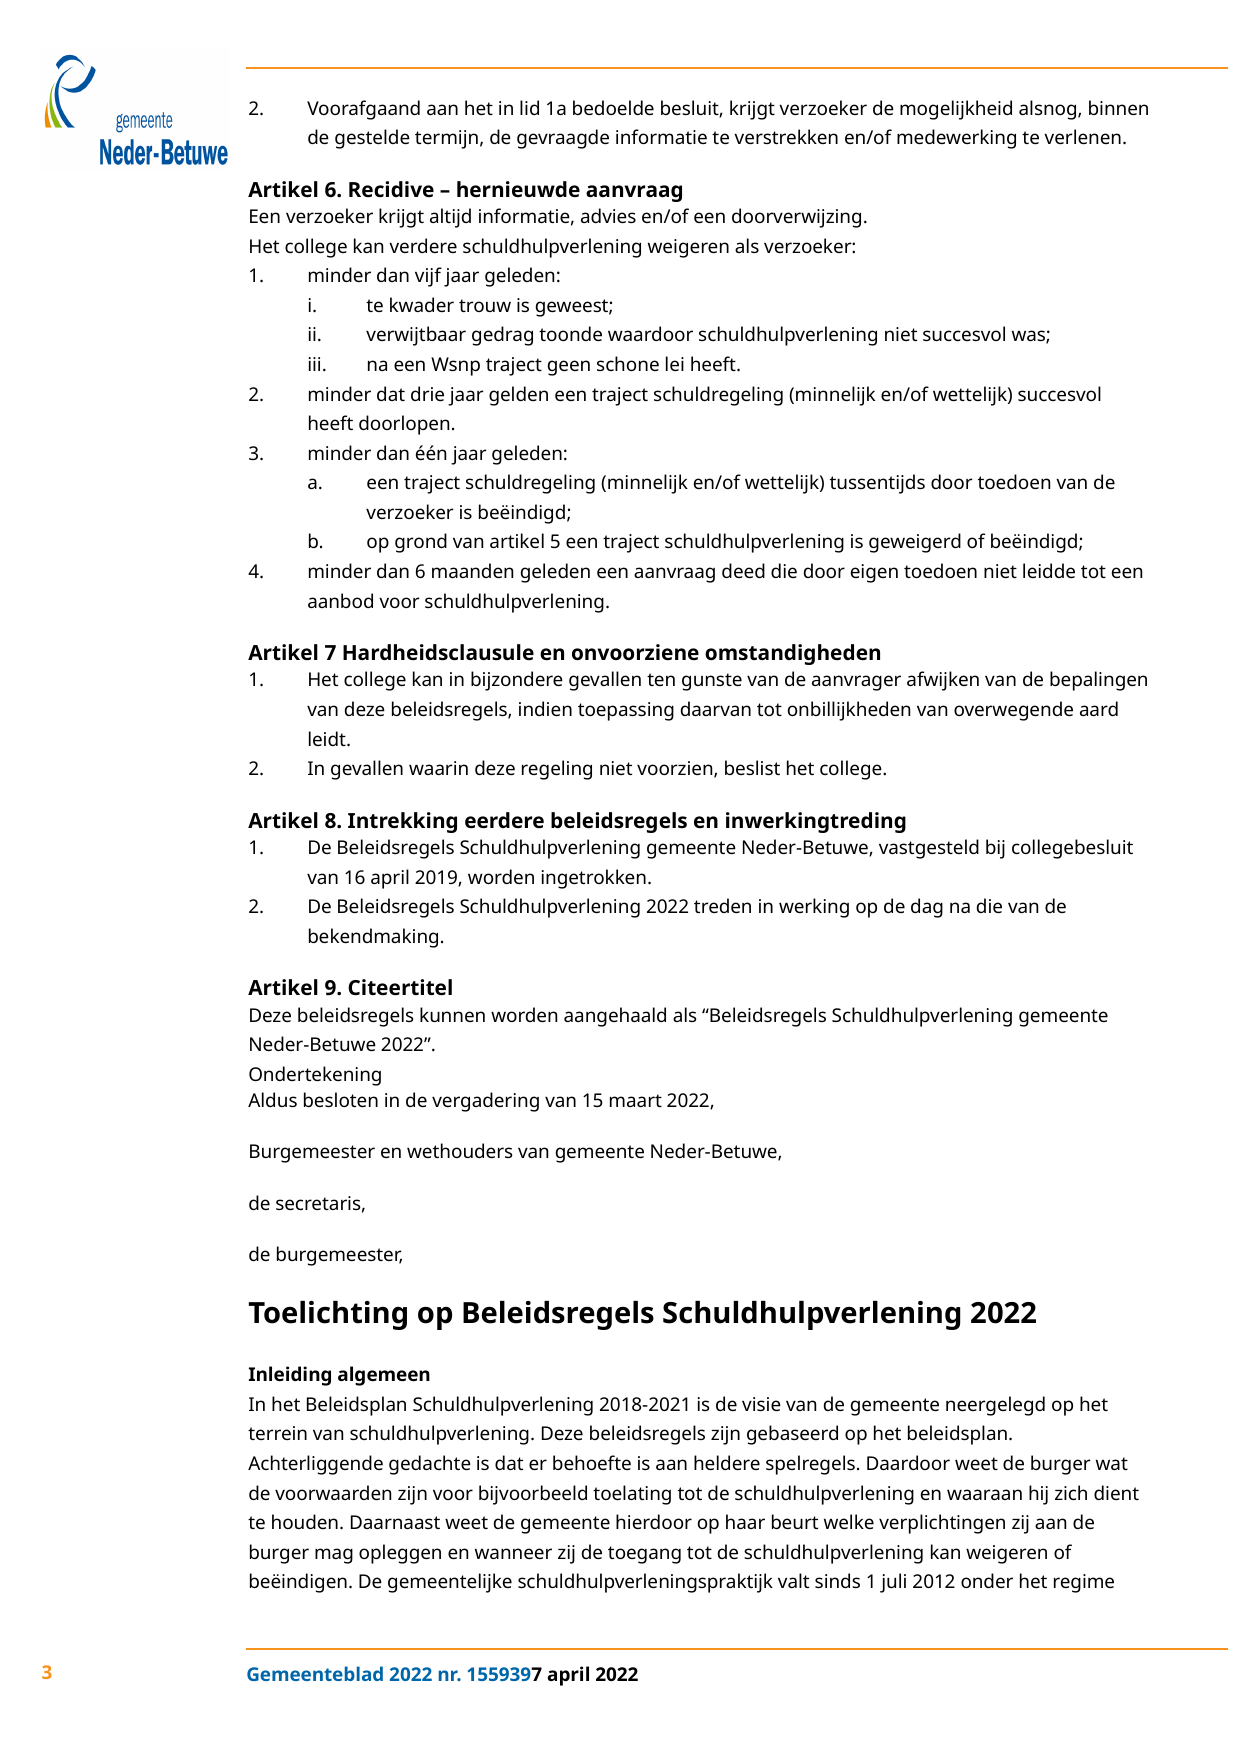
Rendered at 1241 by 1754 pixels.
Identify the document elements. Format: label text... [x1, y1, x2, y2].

text de secretaris, [248, 1190, 1152, 1215]
text Deze beleidsregels kunnen worden aangehaald als “Beleidsregels Schuldhulpverlening gemeente Neder-Betuwe 2022”. [248, 1002, 1152, 1057]
list minder dan vijf jaar geleden: [248, 262, 1152, 288]
list te kwader trouw is geweest; [307, 292, 1152, 318]
list De Beleidsregels Schuldhulpverlening gemeente Neder-Betuwe, vastgesteld bij collegebesluit van 16 april 2019, worden ingetrokken. [248, 834, 1152, 889]
list minder dat drie jaar gelden een traject schuldregeling (minnelijk en/of wettelijk) succesvol heeft doorlopen. [248, 381, 1152, 436]
list op grond van artikel 5 een traject schuldhulpverlening is geweigerd of beëindigd; [307, 529, 1152, 554]
text Inleiding algemeen [248, 1361, 1152, 1387]
list na een Wsnp traject geen schone lei heeft. [307, 351, 1152, 377]
list Het college kan in bijzondere gevallen ten gunste van de aanvrager afwijken van de bepalingen van deze beleidsregels, indien toepassing daarvan tot onbillijkheden van overwegende aard leidt. [248, 667, 1152, 752]
text Artikel 7 Hardheidsclausule en onvoorziene omstandigheden [248, 638, 1152, 667]
picture [41, 47, 231, 172]
text Aldus besloten in de vergadering van 15 maart 2022, [248, 1087, 1152, 1112]
list In gevallen waarin deze regeling niet voorzien, beslist het college. [248, 755, 1152, 781]
text Artikel 6. Recidive – hernieuwde aanvraag [248, 175, 1152, 203]
list Voorafgaand aan het in lid 1a bedoelde besluit, krijgt verzoeker de mogelijkheid alsnog, binnen de gestelde termijn, de gevraagde informatie te verstrekken en/of medewerking te verlenen. [248, 95, 1152, 150]
text Burgemeester en wethouders van gemeente Neder-Betuwe, [248, 1138, 1152, 1164]
text Ondertekening [248, 1061, 1152, 1087]
list minder dan één jaar geleden: [248, 440, 1152, 466]
list een traject schuldregeling (minnelijk en/of wettelijk) tussentijds door toedoen van de verzoeker is beëindigd; [307, 469, 1152, 525]
list verwijtbaar gedrag toonde waardoor schuldhulpverlening niet succesvol was; [307, 322, 1152, 347]
text Een verzoeker krijgt altijd informatie, advies en/of een doorverwijzing. [248, 203, 1152, 229]
text Artikel 8. Intrekking eerdere beleidsregels en inwerkingtreding [248, 806, 1152, 834]
text de burgemeester, [248, 1241, 1152, 1267]
list minder dan 6 maanden geleden een aanvraag deed die door eigen toedoen niet leidde tot een aanbod voor schuldhulpverlening. [248, 558, 1152, 613]
text In het Beleidsplan Schuldhulpverlening 2018-2021 is de visie van de gemeente neergelegd op het terrein van schuldhulpverlening. Deze beleidsregels zijn gebaseerd op het beleidsplan. Achterliggende gedachte is dat er behoefte is aan heldere spelregels. Daardoor weet de burger wat de voorwaarden zijn voor bijvoorbeeld toelating tot de schuldhulpverlening en waaraan hij zich dient te houden. Daarnaast weet de gemeente hierdoor op haar beurt welke verplichtingen zij aan de burger mag opleggen en wanneer zij de toegang tot de schuldhulpverlening kan weigeren of beëindigen. De gemeentelijke schuldhulpverleningspraktijk valt sinds 1 juli 2012 onder het regime [248, 1391, 1152, 1594]
text Artikel 9. Citeertitel [248, 973, 1152, 1002]
text Het college kan verdere schuldhulpverlening weigeren als verzoeker: [248, 233, 1152, 258]
text Toelichting op Beleidsregels Schuldhulpverlening 2022 [248, 1293, 1152, 1332]
list De Beleidsregels Schuldhulpverlening 2022 treden in werking op de dag na die van de bekendmaking. [248, 893, 1152, 949]
